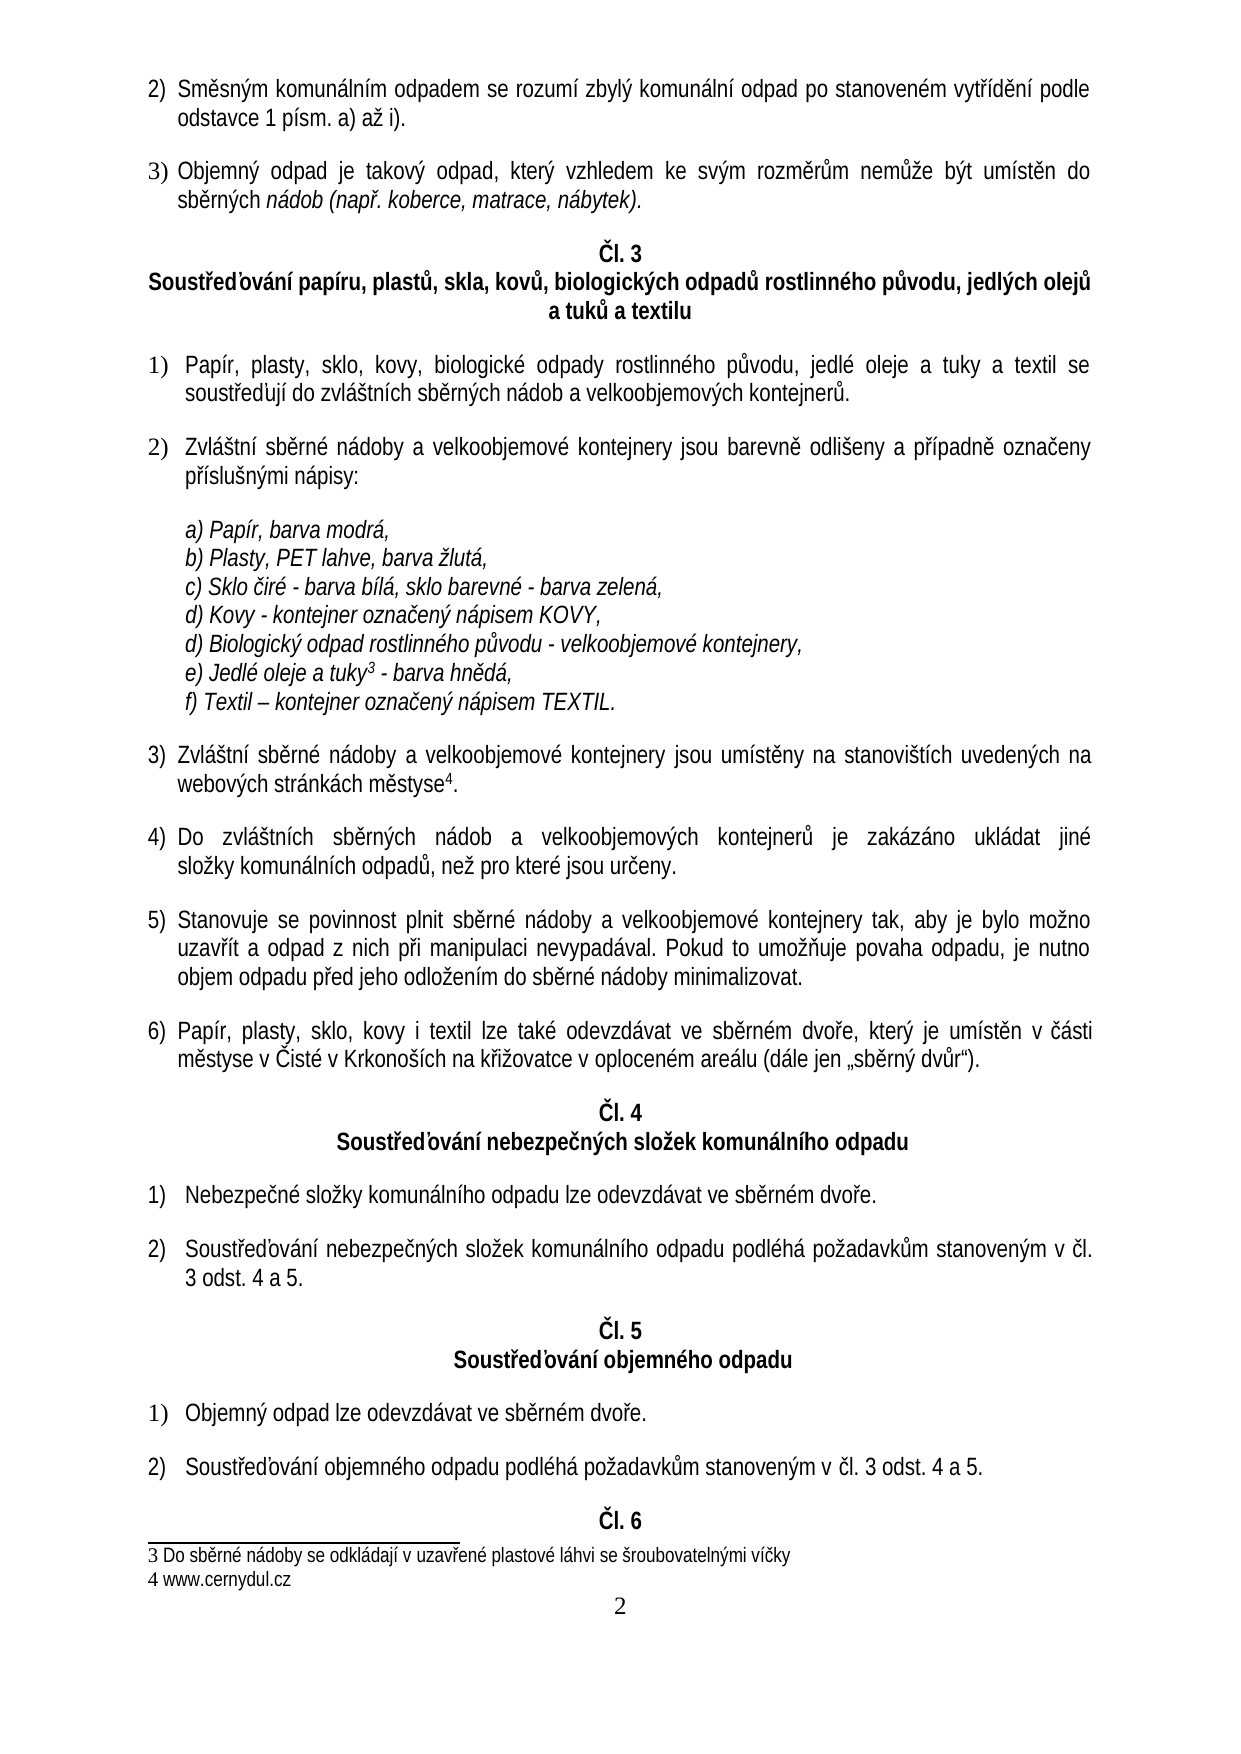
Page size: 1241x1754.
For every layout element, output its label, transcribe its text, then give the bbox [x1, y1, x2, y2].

subtitle Soustřeďování nebezpečných složek komunálního odpadu [148, 1127, 1092, 1155]
text Do sběrné nádoby se odkládají v uzavřené plastové láhvi se šroubovatelnými víčky [148, 1543, 1092, 1567]
text d) Kovy - kontejner označený nápisem KOVY, [148, 601, 1092, 629]
text 3) Zvláštní sběrné nádoby a velkoobjemové kontejnery jsou umístěny na stanovištích uvedených na webových stránkách městyse. [148, 740, 1092, 797]
text Čl. 3 [148, 239, 1092, 267]
list Soustřeďování objemného odpadu podléhá požadavkům stanoveným v čl. 3 odst. 4 a 5. [148, 1452, 1092, 1481]
list Soustřeďování nebezpečných složek komunálního odpadu podléhá požadavkům stanoveným v čl. 3 odst. 4 a 5. [148, 1234, 1092, 1291]
subtitle Soustřeďování papíru, plastů, skla, kovů, biologických odpadů rostlinného původu, jedlých olejů a tuků a textilu [148, 267, 1092, 324]
list Zvláštní sběrné nádoby a velkoobjemové kontejnery jsou barevně odlišeny a případně označeny příslušnými nápisy: [148, 432, 1092, 489]
text f) Textil – kontejner označený nápisem TEXTIL. [148, 686, 1092, 715]
subtitle Čl. 4 [148, 1098, 1092, 1127]
text b) Plasty, PET lahve, barva žlutá, [148, 543, 1092, 572]
list Objemný odpad lze odevzdávat ve sběrném dvoře. [148, 1398, 1092, 1427]
list Nebezpečné složky komunálního odpadu lze odevzdávat ve sběrném dvoře. [148, 1180, 1092, 1209]
text Soustřeďování objemného odpadu [148, 1345, 1092, 1373]
text c) Sklo čiré - barva bílá, sklo barevné - barva zelená, [148, 572, 1092, 601]
list Papír, plasty, sklo, kovy, biologické odpady rostlinného původu, jedlé oleje a tuky a textil se soustřeďují do zvláštních sběrných nádob a velkoobjemových kontejnerů. [148, 349, 1092, 407]
text e) Jedlé oleje a tuky - barva hnědá, [148, 658, 1092, 686]
text Čl. 5 [148, 1316, 1092, 1345]
text 4) Do zvláštních sběrných nádob a velkoobjemových kontejnerů je zakázáno ukládat jiné složky komunálních odpadů, než pro které jsou určeny. [148, 822, 1092, 880]
text Čl. 6 [148, 1506, 1092, 1534]
text www.cernydul.cz [148, 1567, 1092, 1591]
text a) Papír, barva modrá, [148, 514, 1092, 543]
text 6) Papír, plasty, sklo, kovy i textil lze také odevzdávat ve sběrném dvoře, který je umístěn v části městyse v Čisté v Krkonoších na křižovatce v oploceném areálu (dále jen „sběrný dvůr“). [148, 1016, 1092, 1073]
list Směsným komunálním odpadem se rozumí zbylý komunální odpad po stanoveném vytřídění podle odstavce 1 písm. a) až i). [148, 74, 1092, 131]
text 5) Stanovuje se povinnost plnit sběrné nádoby a velkoobjemové kontejnery tak, aby je bylo možno uzavřít a odpad z nich při manipulaci nevypadával. Pokud to umožňuje povaha odpadu, je nutno objem odpadu před jeho odložením do sběrné nádoby minimalizovat. [148, 905, 1092, 991]
list Objemný odpad je takový odpad, který vzhledem ke svým rozměrům nemůže být umístěn do sběrných nádob (např. koberce, matrace, nábytek). [148, 156, 1092, 214]
text d) Biologický odpad rostlinného původu - velkoobjemové kontejnery, [148, 629, 1092, 658]
